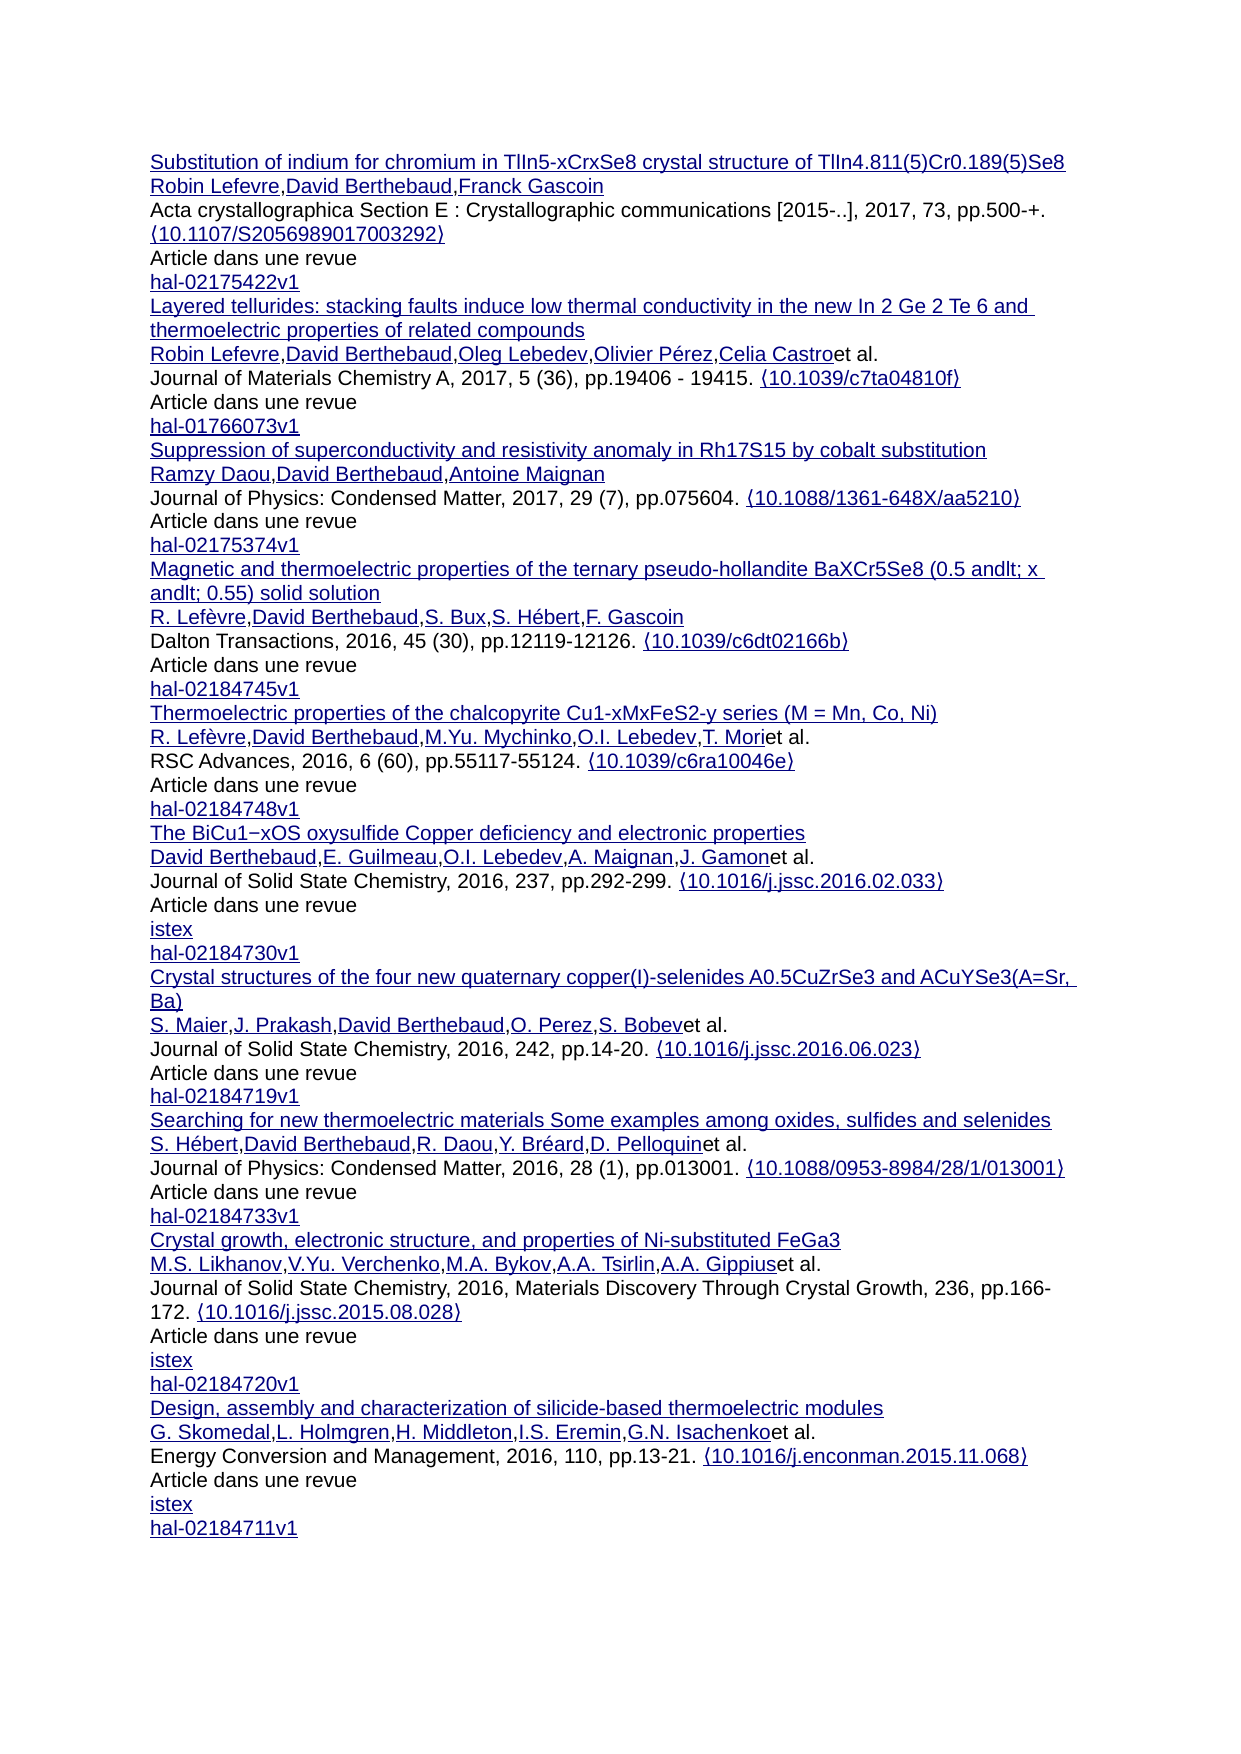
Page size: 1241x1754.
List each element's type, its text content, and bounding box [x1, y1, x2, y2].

table_cell Layered tellurides: stacking faults induce low thermal conductivity in the new In 2 Ge 2 Te 6 and thermoelectric properties of related compounds Robin Lefevre,David Berthebaud,Oleg Lebedev,Olivier Pérez,Celia Castroet al. Journal of Materials Chemistry A, 2017, 5 (36), pp.19406 - 19415. ⟨10.1039/c7ta04810f⟩ Article dans une revue hal-01766073v1 [150, 294, 1090, 437]
table_cell Magnetic and thermoelectric properties of the ternary pseudo-hollandite BaXCr5Se8 (0.5 andlt; x andlt; 0.55) solid solution R. Lefèvre,David Berthebaud,S. Bux,S. Hébert,F. Gascoin Dalton Transactions, 2016, 45 (30), pp.12119-12126. ⟨10.1039/c6dt02166b⟩ Article dans une revue hal-02184745v1 [150, 557, 1090, 701]
table_cell Searching for new thermoelectric materials Some examples among oxides, sulfides and selenides S. Hébert,David Berthebaud,R. Daou,Y. Bréard,D. Pelloquinet al. Journal of Physics: Condensed Matter, 2016, 28 (1), pp.013001. ⟨10.1088/0953-8984/28/1/013001⟩ Article dans une revue hal-02184733v1 [150, 1108, 1090, 1228]
table_cell Substitution of indium for chromium in TlIn5-xCrxSe8 crystal structure of TlIn4.811(5)Cr0.189(5)Se8 Robin Lefevre,David Berthebaud,Franck Gascoin Acta crystallographica Section E : Crystallographic communications [2015-..], 2017, 73, pp.500-+. ⟨10.1107/S2056989017003292⟩ Article dans une revue hal-02175422v1 [150, 150, 1090, 294]
table_cell Design, assembly and characterization of silicide-based thermoelectric modules G. Skomedal,L. Holmgren,H. Middleton,I.S. Eremin,G.N. Isachenkoet al. Energy Conversion and Management, 2016, 110, pp.13-21. ⟨10.1016/j.enconman.2015.11.068⟩ Article dans une revue istex hal-02184711v1 [150, 1396, 1090, 1539]
table_cell Crystal growth, electronic structure, and properties of Ni-substituted FeGa3 M.S. Likhanov,V.Yu. Verchenko,M.A. Bykov,A.A. Tsirlin,A.A. Gippiuset al. Journal of Solid State Chemistry, 2016, Materials Discovery Through Crystal Growth, 236, pp.166-172. ⟨10.1016/j.jssc.2015.08.028⟩ Article dans une revue istex hal-02184720v1 [150, 1228, 1090, 1396]
table_cell Suppression of superconductivity and resistivity anomaly in Rh17S15 by cobalt substitution Ramzy Daou,David Berthebaud,Antoine Maignan Journal of Physics: Condensed Matter, 2017, 29 (7), pp.075604. ⟨10.1088/1361-648X/aa5210⟩ Article dans une revue hal-02175374v1 [150, 438, 1090, 557]
table_cell Crystal structures of the four new quaternary copper(I)-selenides A0.5CuZrSe3 and ACuYSe3(A=Sr, Ba) S. Maier,J. Prakash,David Berthebaud,O. Perez,S. Bobevet al. Journal of Solid State Chemistry, 2016, 242, pp.14-20. ⟨10.1016/j.jssc.2016.06.023⟩ Article dans une revue hal-02184719v1 [150, 965, 1090, 1108]
table_cell Thermoelectric properties of the chalcopyrite Cu1-xMxFeS2-y series (M = Mn, Co, Ni) R. Lefèvre,David Berthebaud,M.Yu. Mychinko,O.I. Lebedev,T. Moriet al. RSC Advances, 2016, 6 (60), pp.55117-55124. ⟨10.1039/c6ra10046e⟩ Article dans une revue hal-02184748v1 [150, 701, 1090, 821]
table_cell The BiCu1−xOS oxysulfide Copper deficiency and electronic properties David Berthebaud,E. Guilmeau,O.I. Lebedev,A. Maignan,J. Gamonet al. Journal of Solid State Chemistry, 2016, 237, pp.292-299. ⟨10.1016/j.jssc.2016.02.033⟩ Article dans une revue istex hal-02184730v1 [150, 821, 1090, 964]
